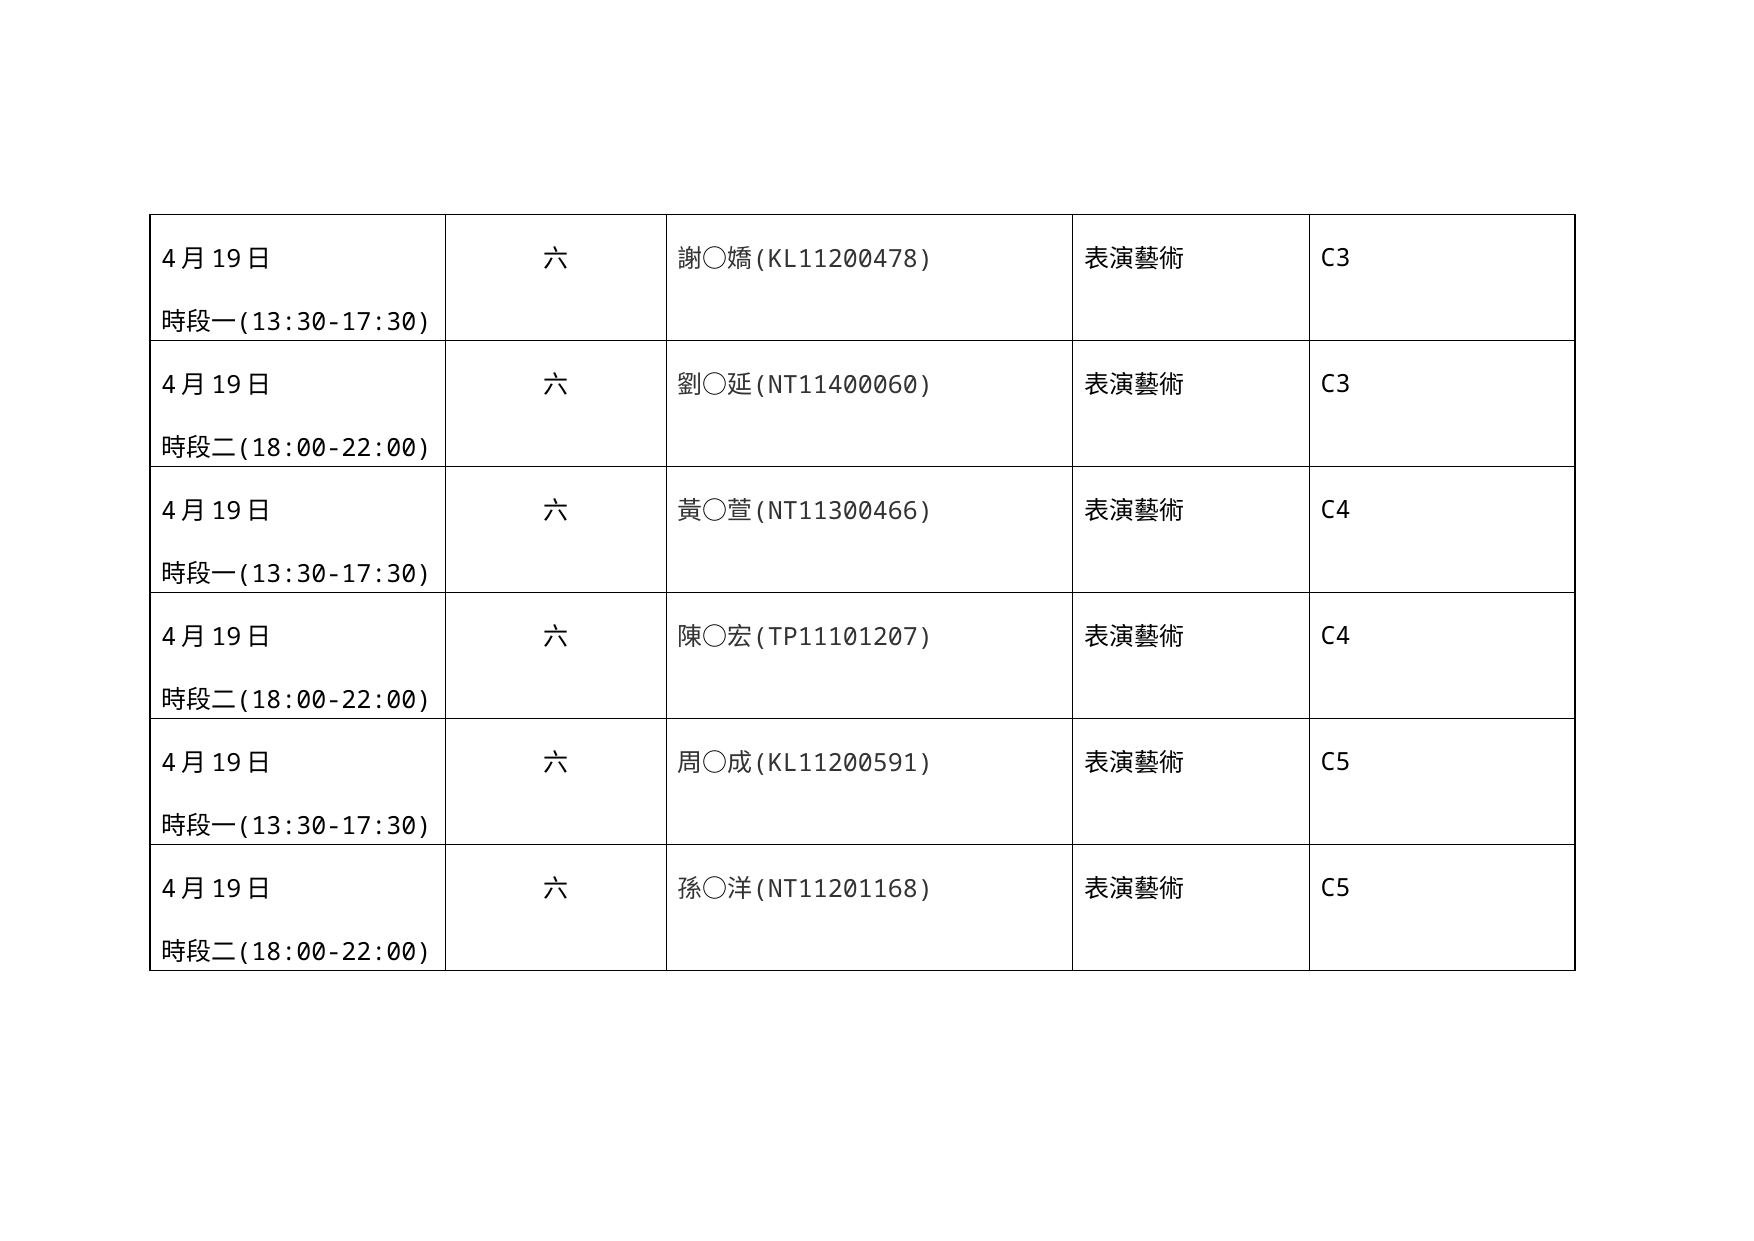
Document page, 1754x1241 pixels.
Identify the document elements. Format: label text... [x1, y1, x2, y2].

table_cell 六 [446, 845, 666, 970]
table_cell 黃○萱(NT11300466) [667, 467, 1072, 592]
table_cell C5 [1310, 845, 1574, 970]
table_cell C5 [1310, 719, 1574, 844]
table_cell 表演藝術 [1073, 467, 1309, 592]
table_cell 4月19日 時段二(18:00-22:00) [151, 341, 445, 466]
table_cell 表演藝術 [1073, 215, 1309, 340]
table_cell 4月19日 時段二(18:00-22:00) [151, 845, 445, 970]
table_cell C4 [1310, 467, 1574, 592]
table_cell 周○成(KL11200591) [667, 719, 1072, 844]
table_cell 孫○洋(NT11201168) [667, 845, 1072, 970]
table_cell 4月19日 時段二(18:00-22:00) [151, 593, 445, 718]
table_cell 六 [446, 719, 666, 844]
table_cell 六 [446, 467, 666, 592]
table_cell 六 [446, 341, 666, 466]
table_cell 4月19日 時段一(13:30-17:30) [151, 467, 445, 592]
table_cell 表演藝術 [1073, 719, 1309, 844]
table_cell C3 [1310, 215, 1574, 340]
table_cell 表演藝術 [1073, 341, 1309, 466]
table_cell 六 [446, 593, 666, 718]
table_cell 4月19日 時段一(13:30-17:30) [151, 215, 445, 340]
table_cell 表演藝術 [1073, 593, 1309, 718]
table_cell 六 [446, 215, 666, 340]
table_cell 表演藝術 [1073, 845, 1309, 970]
table_cell C4 [1310, 593, 1574, 718]
table_cell 4月19日 時段一(13:30-17:30) [151, 719, 445, 844]
table_cell 劉○延(NT11400060) [667, 341, 1072, 466]
table_cell 謝○嬌(KL11200478) [667, 215, 1072, 340]
table_cell 陳○宏(TP11101207) [667, 593, 1072, 718]
table_cell C3 [1310, 341, 1574, 466]
